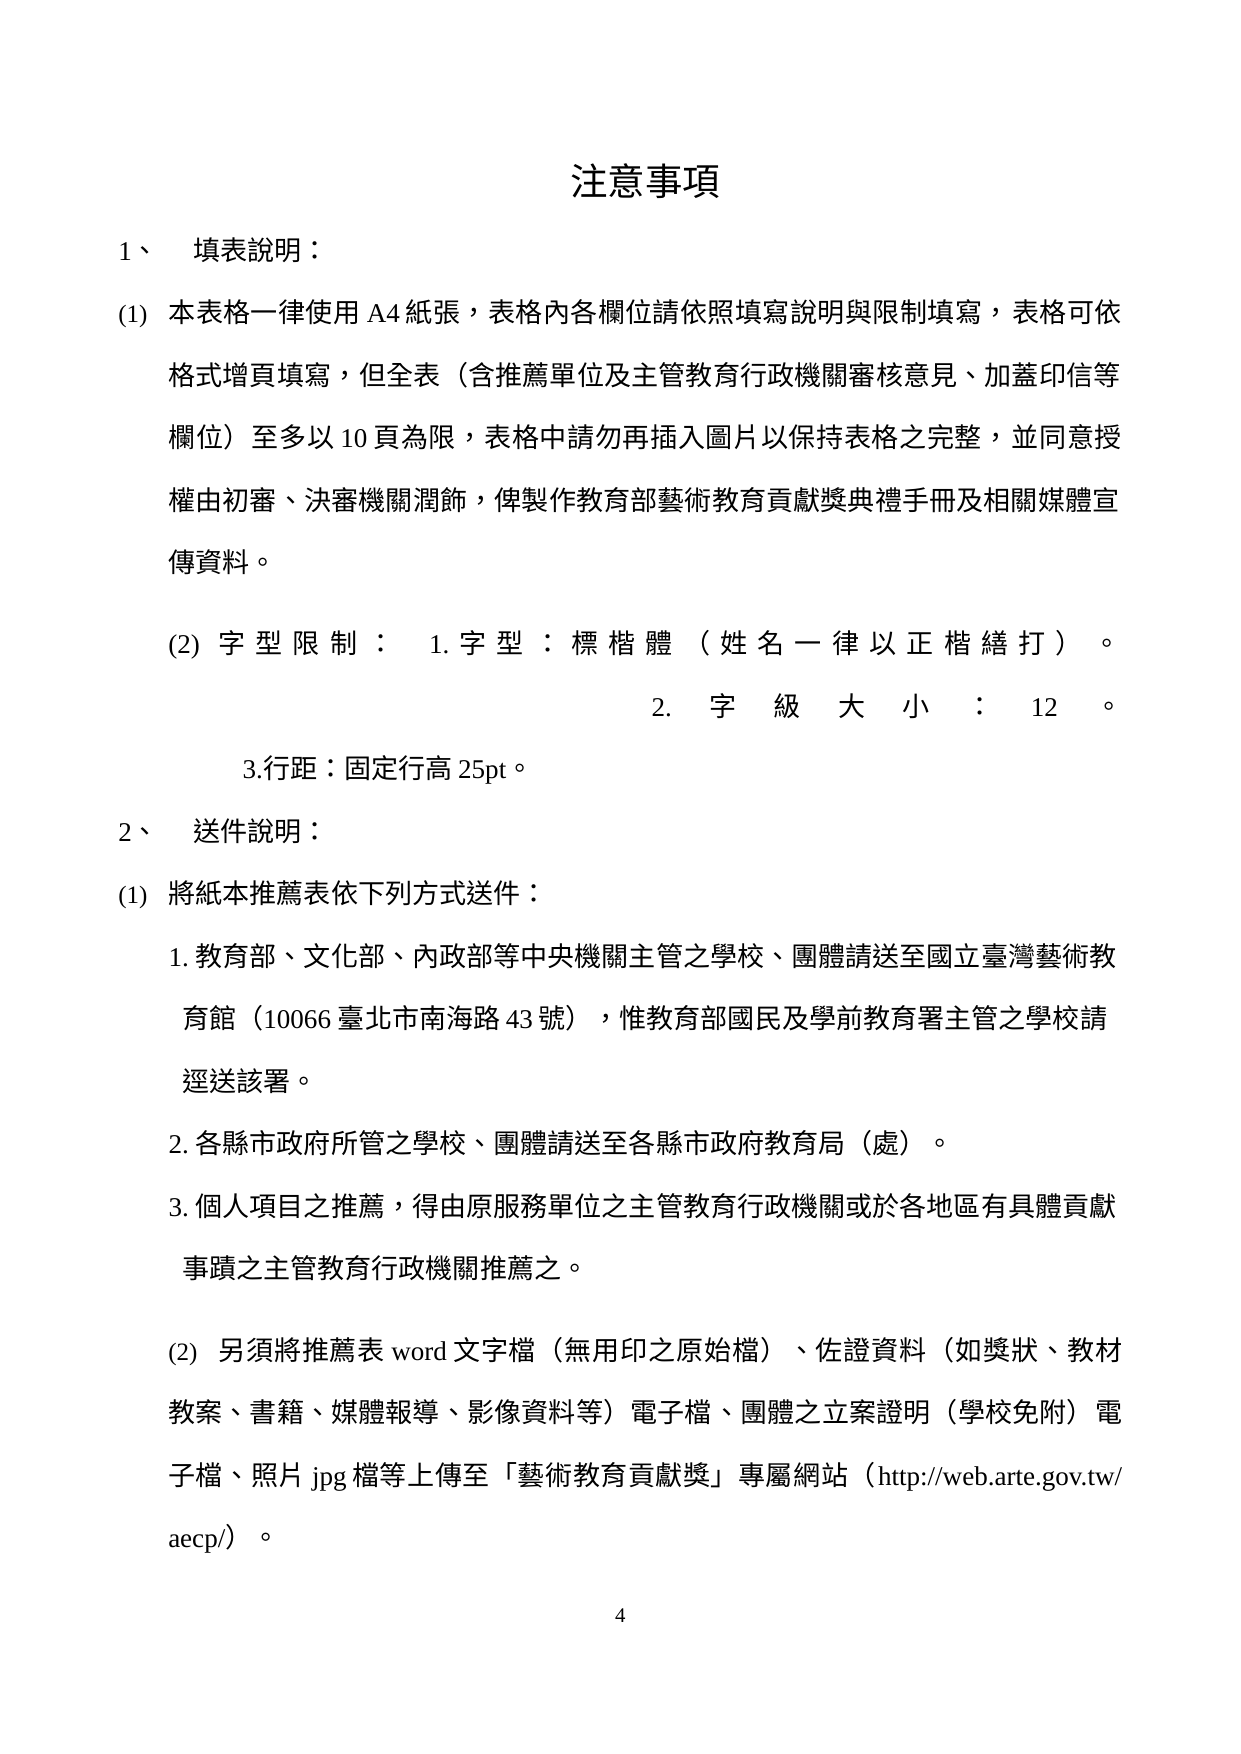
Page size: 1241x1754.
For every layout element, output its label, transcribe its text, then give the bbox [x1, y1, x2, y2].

text 逕送該署。 [168, 1038, 1122, 1100]
text 2. 各縣市政府所管之學校、團體請送至各縣市政府教育局（處）。 [168, 1100, 1122, 1163]
list 填表說明： [118, 207, 1122, 269]
text 3. 個人項目之推薦，得由原服務單位之主管教育行政機關或於各地區有具體貢獻 [168, 1163, 1122, 1225]
list 另須將推薦表word文字檔（無用印之原始檔）、佐證資料（如獎狀、教材教案、書籍、媒體報導、影像資料等）電子檔、團體之立案證明（學校免附）電子檔、照片jpg檔等上傳至「藝術教育貢獻獎」專屬網站（http://web.arte.gov.tw/aecp/）。 [168, 1307, 1122, 1557]
list 將紙本推薦表依下列方式送件： [118, 850, 1122, 913]
text 事蹟之主管教育行政機關推薦之。 [168, 1225, 1122, 1288]
text 注意事項 [118, 152, 1172, 207]
list 字型限制： 1.字型：標楷體（姓名一律以正楷繕打）。 2.字級大小：12。 3.行距：固定行高25pt。 [168, 600, 1122, 788]
list 本表格一律使用A4紙張，表格內各欄位請依照填寫說明與限制填寫，表格可依格式增頁填寫，但全表（含推薦單位及主管教育行政機關審核意見、加蓋印信等欄位）至多以10頁為限，表格中請勿再插入圖片以保持表格之完整，並同意授權由初審、決審機關潤飾，俾製作教育部藝術教育貢獻獎典禮手冊及相關媒體宣傳資料。 [118, 269, 1122, 582]
text 1. 教育部、文化部、內政部等中央機關主管之學校、團體請送至國立臺灣藝術教 [168, 913, 1122, 975]
text 育館（10066 臺北市南海路43號），惟教育部國民及學前教育署主管之學校請 [168, 975, 1122, 1038]
list 送件說明： [118, 788, 1122, 850]
